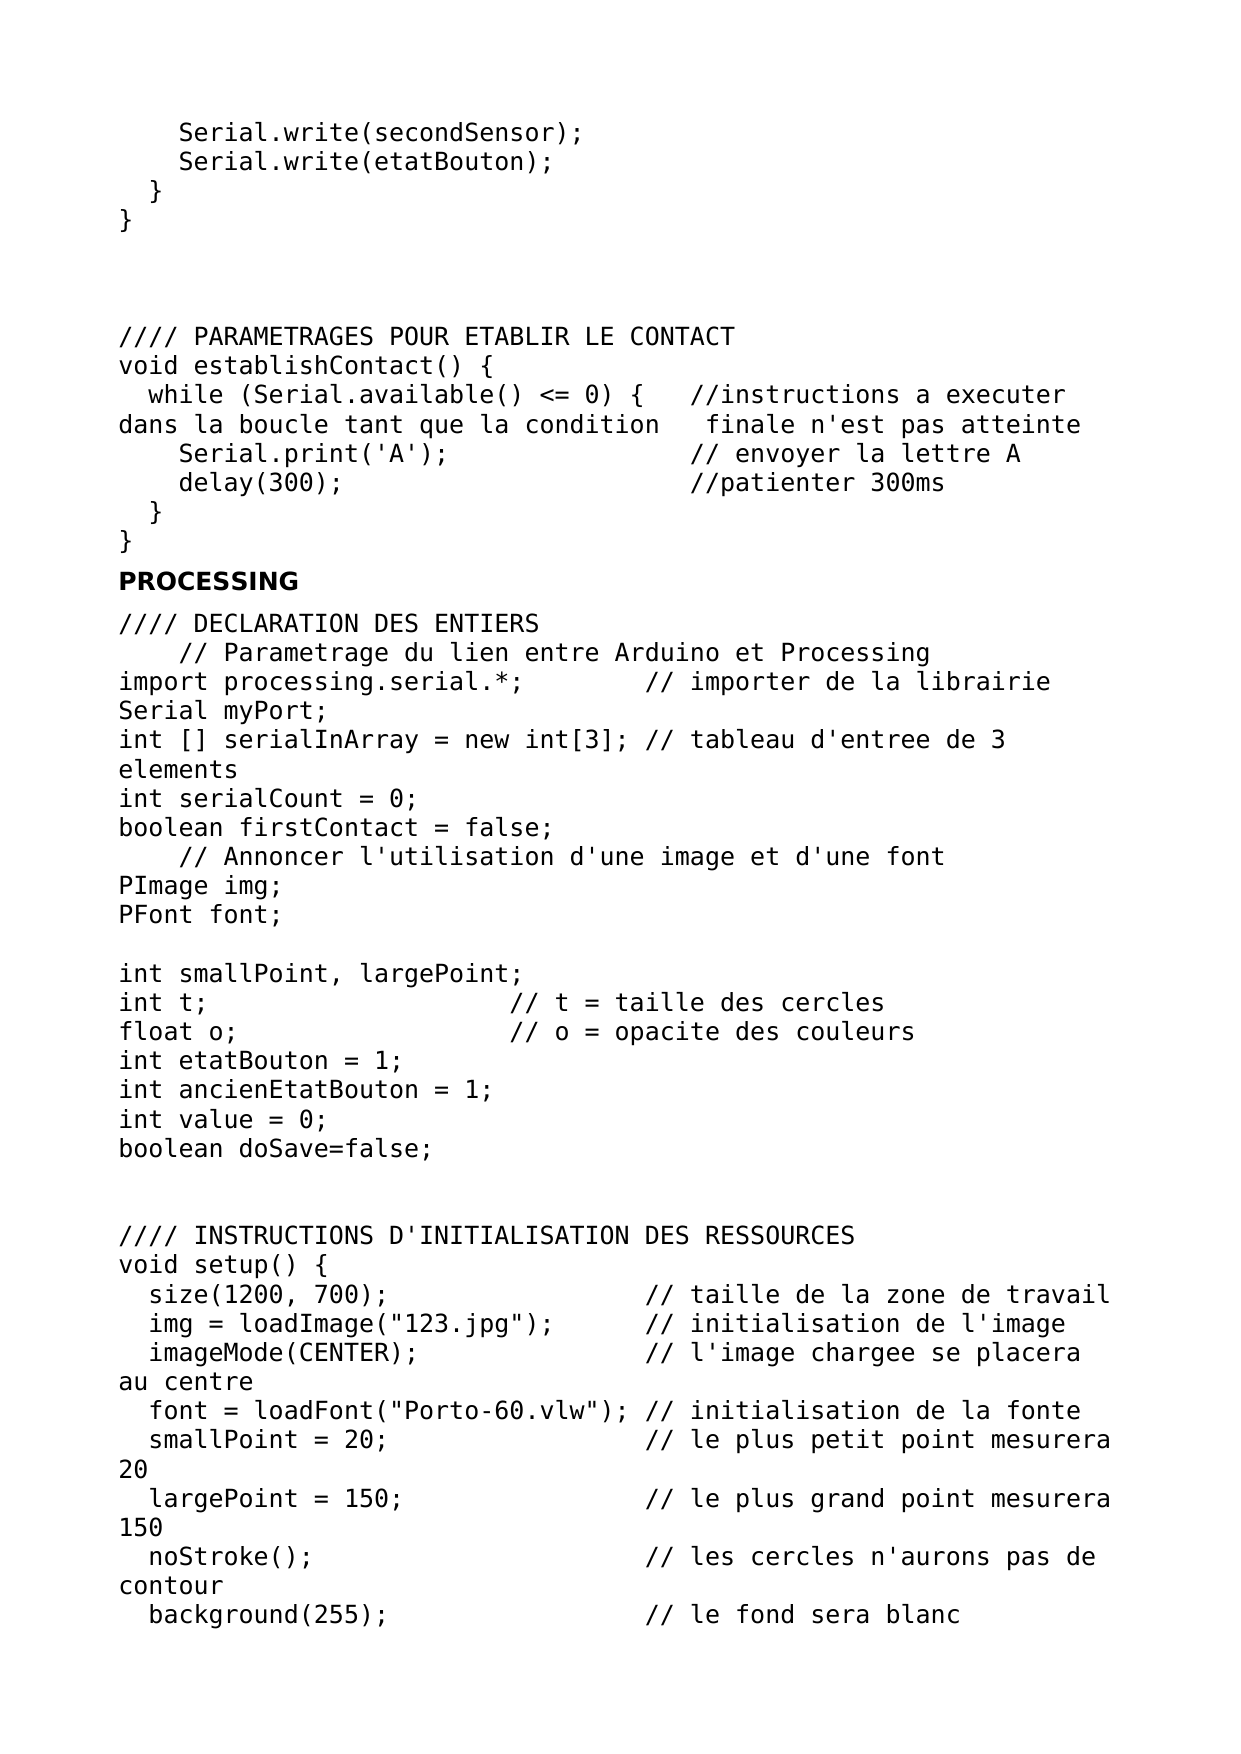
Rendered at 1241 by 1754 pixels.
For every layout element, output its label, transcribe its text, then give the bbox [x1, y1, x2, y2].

text Serial.write(secondSensor); Serial.write(etatBouton); } } //// PARAMETRAGES POUR ETABLIR LE CONTACT void establishContact() { while (Serial.available() <= 0) { //instructions a executer dans la boucle tant que la condition finale n'est pas atteinte Serial.print('A'); // envoyer la lettre A delay(300); //patienter 300ms } } [118, 118, 1122, 556]
text //// DECLARATION DES ENTIERS // Parametrage du lien entre Arduino et Processing import processing.serial.*; // importer de la librairie Serial myPort; int [] serialInArray = new int[3]; // tableau d'entree de 3 elements int serialCount = 0; boolean firstContact = false; // Annoncer l'utilisation d'une image et d'une font PImage img; PFont font; int smallPoint, largePoint; int t; // t = taille des cercles float o; // o = opacite des couleurs int etatBouton = 1; int ancienEtatBouton = 1; int value = 0; boolean doSave=false; //// INSTRUCTIONS D'INITIALISATION DES RESSOURCES void setup() { size(1200, 700); // taille de la zone de travail img = loadImage("123.jpg"); // initialisation de l'image imageMode(CENTER); // l'image chargee se placera au centre font = loadFont("Porto-60.vlw"); // initialisation de la fonte smallPoint = 20; // le plus petit point mesurera 20 largePoint = 150; // le plus grand point mesurera 150 noStroke(); // les cercles n'aurons pas de contour background(255); // le fond sera blanc [118, 609, 1122, 1630]
text PROCESSING [118, 567, 1122, 597]
